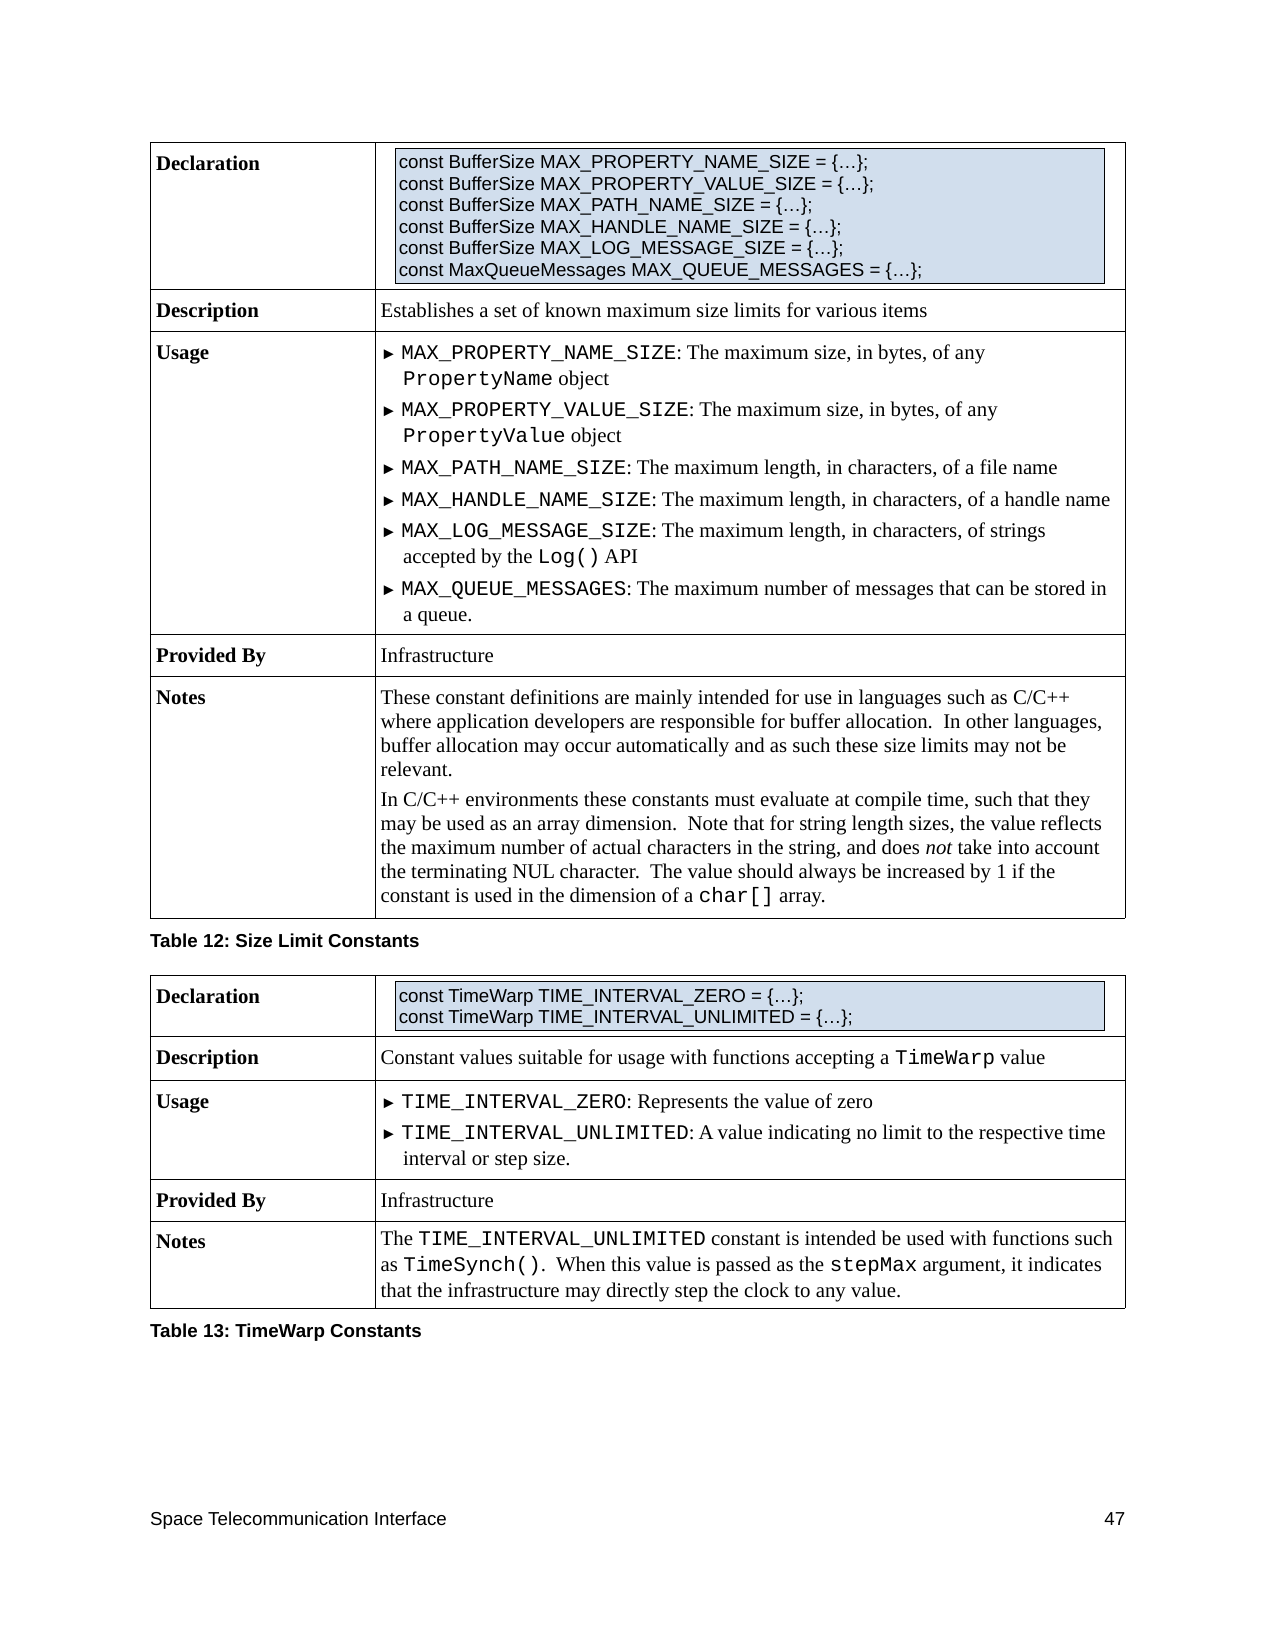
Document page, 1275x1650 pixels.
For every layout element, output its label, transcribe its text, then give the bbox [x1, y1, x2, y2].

table_header Declaration [151, 976, 375, 1036]
table_cell Description [151, 290, 375, 331]
table_cell Infrastructure [376, 1180, 1125, 1221]
table_header const TimeWarp TIME_INTERVAL_ZERO = {…}; const TimeWarp TIME_INTERVAL_UNLIMITED = {…}; [376, 976, 1125, 1036]
table_cell Constant values suitable for usage with functions accepting a TimeWarp value [376, 1037, 1125, 1080]
table_cell Usage [151, 332, 375, 634]
table_cell Notes [151, 677, 375, 918]
table_cell Provided By [151, 635, 375, 676]
table_cell The TIME_INTERVAL_UNLIMITED constant is intended be used with functions such as TimeSynch(). When this value is passed as the stepMax argument, it indicates that the infrastructure may directly step the clock to any value. [376, 1222, 1125, 1308]
table_cell Infrastructure [376, 635, 1125, 676]
table_header const BufferSize MAX_PROPERTY_NAME_SIZE = {…}; const BufferSize MAX_PROPERTY_VALUE_SIZE = {…}; const BufferSize MAX_PATH_NAME_SIZE = {…}; const BufferSize MAX_HANDLE_NAME_SIZE = {…}; const BufferSize MAX_LOG_MESSAGE_SIZE = {…}; const MaxQueueMessages MAX_QUEUE_MESSAGES = {…}; [376, 143, 1125, 289]
table_cell These constant definitions are mainly intended for use in languages such as C/C++ where application developers are responsible for buffer allocation. In other languages, buffer allocation may occur automatically and as such these size limits may not be relevant. In C/C++ environments these constants must evaluate at compile time, such that they may be used as an array dimension. Note that for string length sizes, the value reflects the maximum number of actual characters in the string, and does not take into account the terminating NUL character. The value should always be increased by 1 if the constant is used in the dimension of a char[] array. [376, 677, 1125, 918]
text Table 13: TimeWarp Constants [150, 1320, 1125, 1341]
table_cell Usage [151, 1081, 375, 1179]
table_cell Establishes a set of known maximum size limits for various items [376, 290, 1125, 331]
table_header Declaration [151, 143, 375, 289]
table_cell Description [151, 1037, 375, 1080]
table_cell TIME_INTERVAL_ZERO: Represents the value of zero TIME_INTERVAL_UNLIMITED: A value indicating no limit to the respective time interval or step size. [376, 1081, 1125, 1179]
table_cell Notes [151, 1222, 375, 1308]
table_cell Provided By [151, 1180, 375, 1221]
text Table 12: Size Limit Constants [150, 930, 1125, 951]
table_cell MAX_PROPERTY_NAME_SIZE: The maximum size, in bytes, of any PropertyName object MAX_PROPERTY_VALUE_SIZE: The maximum size, in bytes, of any PropertyValue object MAX_PATH_NAME_SIZE: The maximum length, in characters, of a file name MAX_HANDLE_NAME_SIZE: The maximum length, in characters, of a handle name MAX_LOG_MESSAGE_SIZE: The maximum length, in characters, of strings accepted by the Log() API MAX_QUEUE_MESSAGES: The maximum number of messages that can be stored in a queue. [376, 332, 1125, 634]
